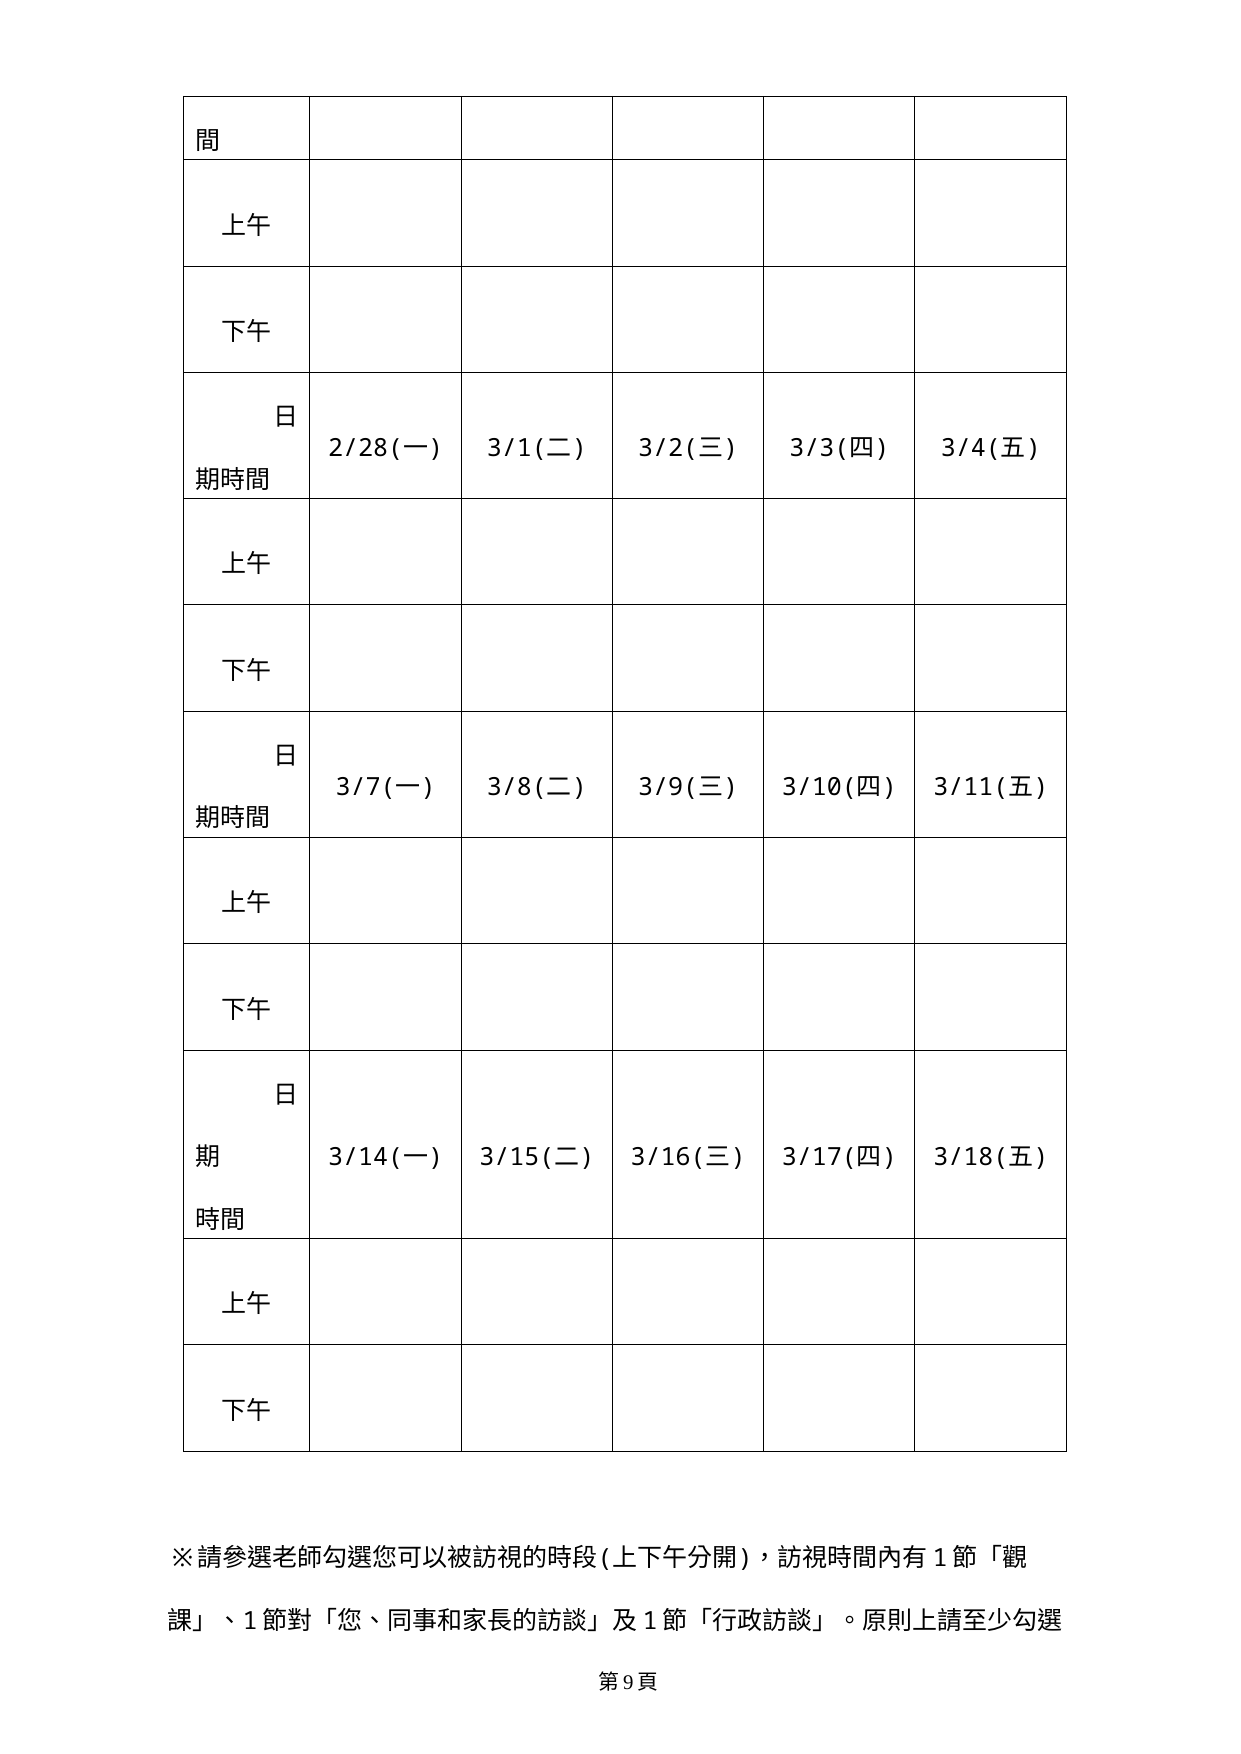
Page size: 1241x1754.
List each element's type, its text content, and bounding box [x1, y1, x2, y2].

table_cell [310, 838, 461, 943]
table_cell 3/17(四) [764, 1051, 914, 1238]
table_cell [462, 605, 612, 711]
table_header [310, 97, 461, 159]
table_cell 日期 時間 [184, 1051, 309, 1238]
table_cell 下午 [184, 1345, 309, 1451]
table_cell [764, 1239, 914, 1344]
table_cell [462, 160, 612, 266]
table_cell [462, 944, 612, 1049]
table_cell 3/15(二) [462, 1051, 612, 1238]
table_cell [310, 499, 461, 604]
table_cell 上午 [184, 838, 309, 943]
table_cell [764, 1345, 914, 1451]
table_header [764, 97, 914, 159]
table_cell [764, 499, 914, 604]
table_cell [915, 605, 1066, 711]
table_header 間 [184, 97, 309, 159]
table_cell 下午 [184, 605, 309, 711]
table_cell 日期時間 [184, 373, 309, 498]
table_cell [462, 267, 612, 372]
table_cell [764, 605, 914, 711]
table_cell [764, 160, 914, 266]
table_cell 上午 [184, 160, 309, 266]
table_cell 3/14(一) [310, 1051, 461, 1238]
table_cell [613, 499, 763, 604]
table_cell [310, 1345, 461, 1451]
text ※請參選老師勾選您可以被訪視的時段(上下午分開)，訪視時間內有1節「觀課」、1節對「您、同事和家長的訪談」及1節「行政訪談」。原則上請至少勾選 [167, 1514, 1074, 1639]
table_cell 下午 [184, 944, 309, 1049]
table_cell [310, 944, 461, 1049]
table_cell [310, 267, 461, 372]
table_cell [915, 838, 1066, 943]
table_cell 3/8(二) [462, 712, 612, 837]
table_header [915, 97, 1066, 159]
table_cell [764, 267, 914, 372]
table_cell 3/1(二) [462, 373, 612, 498]
table_cell [915, 944, 1066, 1049]
table_cell [613, 1345, 763, 1451]
table_cell [764, 838, 914, 943]
table_cell 上午 [184, 499, 309, 604]
table_cell [462, 1239, 612, 1344]
table_cell [915, 499, 1066, 604]
table_cell [613, 605, 763, 711]
table_cell 上午 [184, 1239, 309, 1344]
table_cell 日期時間 [184, 712, 309, 837]
table_cell 3/18(五) [915, 1051, 1066, 1238]
table_cell [764, 944, 914, 1049]
table_cell 下午 [184, 267, 309, 372]
table_cell 3/10(四) [764, 712, 914, 837]
table_cell [613, 838, 763, 943]
table_cell [462, 1345, 612, 1451]
table_cell 3/3(四) [764, 373, 914, 498]
table_cell [462, 499, 612, 604]
table_cell [915, 160, 1066, 266]
table_cell 3/2(三) [613, 373, 763, 498]
table_cell [462, 838, 612, 943]
table_cell [613, 1239, 763, 1344]
table_cell [310, 160, 461, 266]
table_cell 2/28(一) [310, 373, 461, 498]
table_cell 3/7(一) [310, 712, 461, 837]
table_cell 3/16(三) [613, 1051, 763, 1238]
table_header [462, 97, 612, 159]
table_cell [310, 1239, 461, 1344]
table_cell [915, 1239, 1066, 1344]
table_cell 3/4(五) [915, 373, 1066, 498]
table_cell [915, 1345, 1066, 1451]
table_cell [310, 605, 461, 711]
table_cell 3/11(五) [915, 712, 1066, 837]
table_header [613, 97, 763, 159]
table_cell 3/9(三) [613, 712, 763, 837]
table_cell [915, 267, 1066, 372]
table_cell [613, 160, 763, 266]
table_cell [613, 267, 763, 372]
table_cell [613, 944, 763, 1049]
